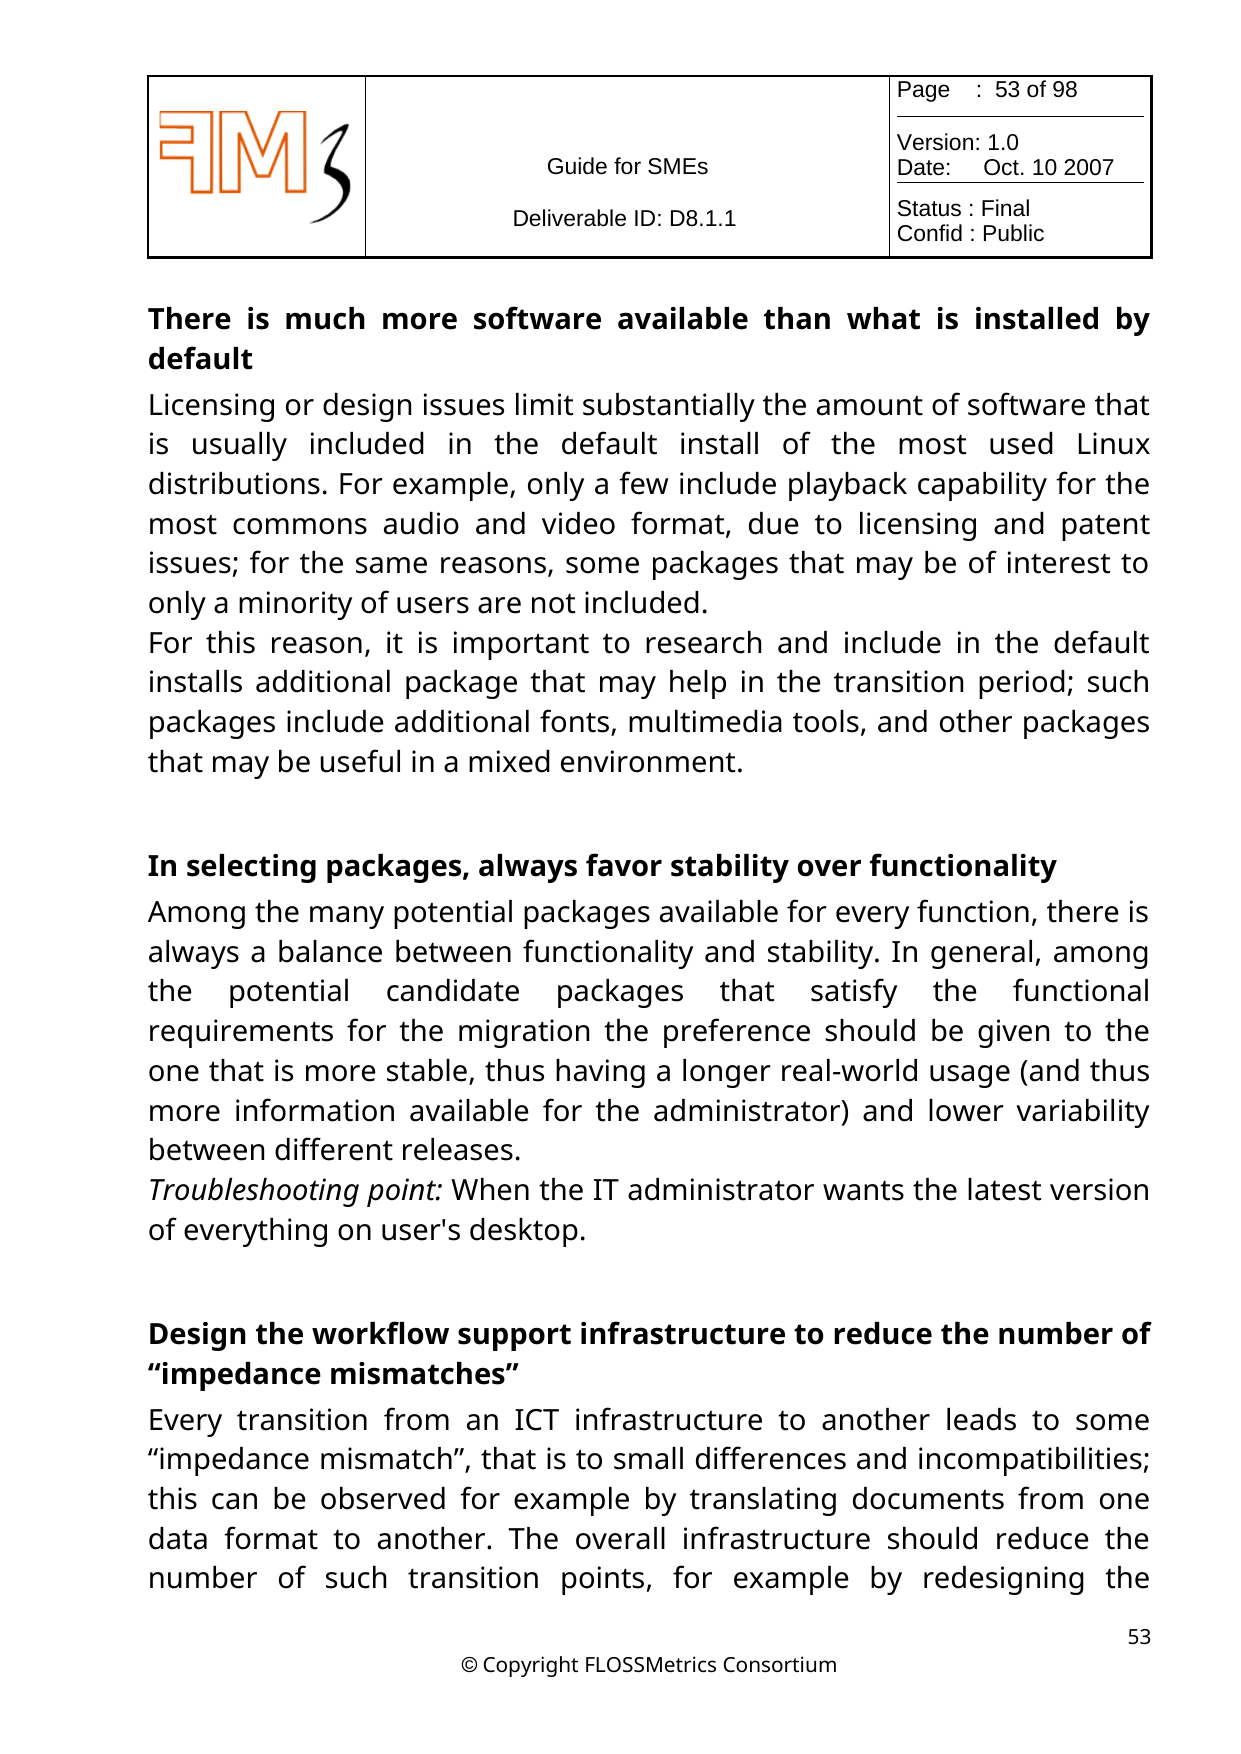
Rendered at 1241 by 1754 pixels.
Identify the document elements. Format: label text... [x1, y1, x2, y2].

subtitle Design the workflow support infrastructure to reduce the number of “impedance mismatches” [148, 1313, 1151, 1393]
text For this reason, it is important to research and include in the default installs additional package that may help in the transition period; such packages include additional fonts, multimedia tools, and other packages that may be useful in a mixed environment. [148, 622, 1151, 781]
text Among the many potential packages available for every function, there is always a balance between functionality and stability. In general, among the potential candidate packages that satisfy the functional requirements for the migration the preference should be given to the one that is more stable, thus having a longer real-world usage (and thus more information available for the administrator) and lower variability between different releases. [148, 891, 1151, 1169]
text Licensing or design issues limit substantially the amount of software that is usually included in the default install of the most used Linux distributions. For example, only a few include playback capability for the most commons audio and video format, due to licensing and patent issues; for the same reasons, some packages that may be of interest to only a minority of users are not included. [148, 384, 1151, 622]
subtitle There is much more software available than what is installed by default [148, 298, 1151, 378]
text Every transition from an ICT infrastructure to another leads to some “impedance mismatch”, that is to small differences and incompatibilities; this can be observed for example by translating documents from one data format to another. The overall infrastructure should reduce the number of such transition points, for example by redesigning the [148, 1399, 1151, 1597]
text Troubleshooting point: When the IT administrator wants the latest version of everything on user's desktop. [148, 1169, 1151, 1248]
subtitle In selecting packages, always favor stability over functionality [148, 845, 1151, 885]
picture [159, 111, 351, 224]
